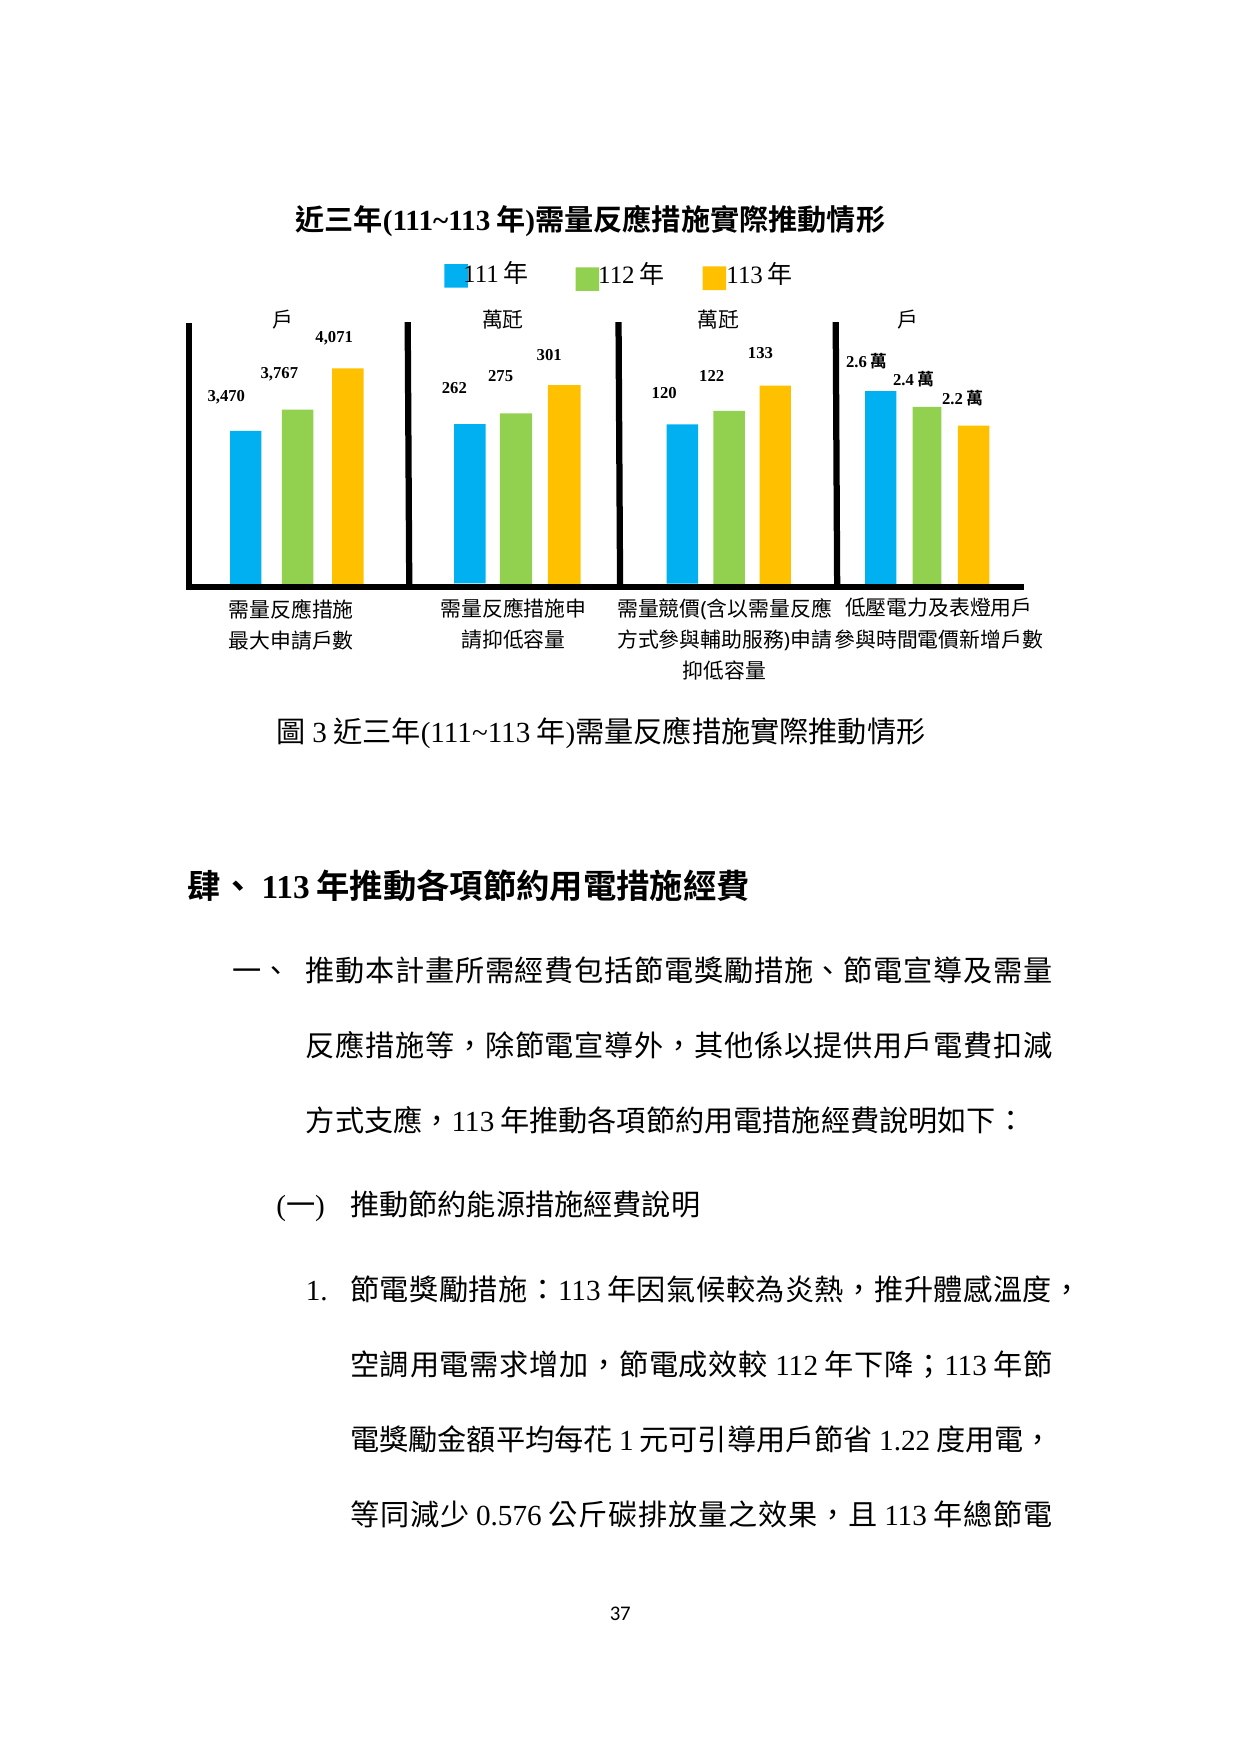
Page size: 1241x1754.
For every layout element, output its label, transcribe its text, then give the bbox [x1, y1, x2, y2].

list 節電獎勵措施：113年因氣候較為炎熱，推升體感溫度，空調用電需求增加，節電成效較112年下降；113年節電獎勵金額平均每花1元可引導用戶節省1.22度用電，等同減少0.576公斤碳排放量之效果，且113年總節電量17億度，約可省下近46萬戶家庭的全年用電量。 [306, 1250, 1053, 1550]
list 推動本計畫所需經費包括節電獎勵措施、節電宣導及需量反應措施等，除節電宣導外，其他係以提供用戶電費扣減方式支應，113年推動各項節約用電措施經費說明如下： [232, 931, 1053, 1156]
text 近三年(111~113年)需量反應措施實際推動情形 [295, 197, 945, 238]
text 112年 [598, 254, 697, 291]
text 122 [699, 366, 766, 385]
text 需量反應措施 [200, 592, 382, 623]
list 推動節約能源措施經費說明 [276, 1166, 1053, 1241]
text 3,470 [207, 386, 283, 405]
text 120 [651, 382, 714, 402]
text 萬瓩 [482, 303, 563, 334]
text 戶 [898, 303, 973, 334]
text 最大申請戶數 [200, 623, 382, 655]
text 2.2萬 [942, 385, 1021, 409]
text 275 [488, 366, 552, 385]
subtitle 113年推動各項節約用電措施經費 [187, 847, 1053, 922]
text 4,071 [315, 327, 399, 346]
text 262 [442, 378, 499, 397]
text 戶 [273, 303, 322, 334]
text 113年 [726, 255, 837, 291]
text 3,767 [260, 363, 337, 382]
text 低壓電力及表燈用戶 [833, 591, 1063, 622]
text 301 [536, 344, 596, 363]
text 111年 [463, 253, 562, 289]
text 參與時間電價新增戶數 [833, 622, 1063, 653]
text 需量競價(含以需量反應方式參與輔助服務)申請抑低容量 [616, 591, 833, 685]
text 萬瓩 [697, 303, 774, 334]
text 2.4萬 [893, 366, 972, 390]
text 圖 3 近三年(111~113年)需量反應措施實際推動情形 [215, 709, 986, 751]
text 133 [748, 343, 816, 362]
text 需量反應措施申請抑低容量 [433, 591, 593, 653]
text 2.6萬 [846, 348, 929, 372]
